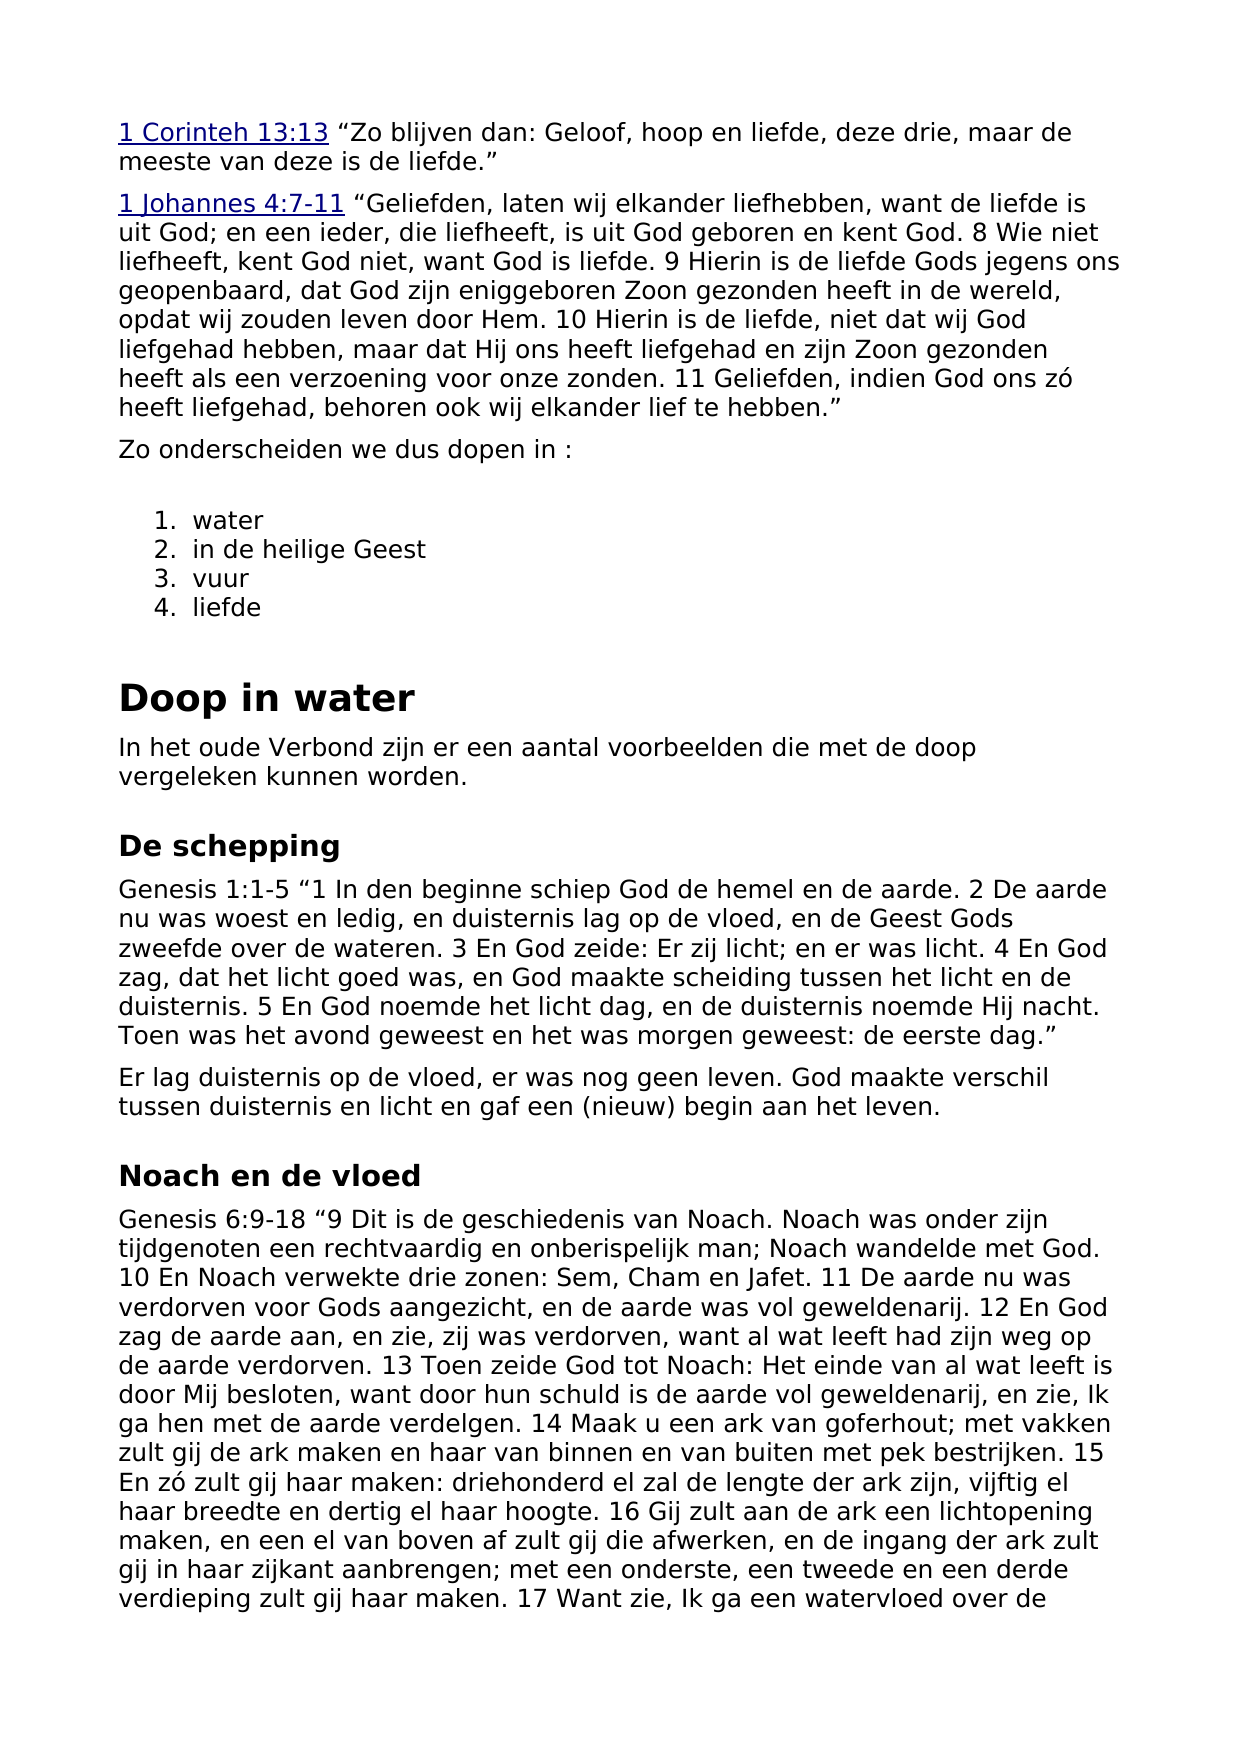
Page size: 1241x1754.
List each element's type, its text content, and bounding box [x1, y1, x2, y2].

text 1 Corinteh 13:13 “Zo blijven dan: Geloof, hoop en liefde, deze drie, maar de meeste van deze is de liefde.” [118, 118, 1122, 176]
text Genesis 6:9-18 “9 Dit is de geschiedenis van Noach. Noach was onder zijn tijdgenoten een rechtvaardig en onberispelijk man; Noach wandelde met God. 10 En Noach verwekte drie zonen: Sem, Cham en Jafet. 11 De aarde nu was verdorven voor Gods aangezicht, en de aarde was vol geweldenarij. 12 En God zag de aarde aan, en zie, zij was verdorven, want al wat leeft had zijn weg op de aarde verdorven. 13 Toen zeide God tot Noach: Het einde van al wat leeft is door Mij besloten, want door hun schuld is de aarde vol geweldenarij, en zie, Ik ga hen met de aarde verdelgen. 14 Maak u een ark van goferhout; met vakken zult gij de ark maken en haar van binnen en van buiten met pek bestrijken. 15 En zó zult gij haar maken: driehonderd el zal de lengte der ark zijn, vijftig el haar breedte en dertig el haar hoogte. 16 Gij zult aan de ark een lichtopening maken, en een el van boven af zult gij die afwerken, en de ingang der ark zult gij in haar zijkant aanbrengen; met een onderste, een tweede en een derde verdieping zult gij haar maken. 17 Want zie, Ik ga een watervloed over de [118, 1205, 1122, 1614]
list liefde [177, 593, 1122, 623]
text Zo onderscheiden we dus dopen in : [118, 435, 1122, 464]
subtitle Doop in water [118, 677, 1122, 721]
list vuur [177, 564, 1122, 593]
list in de heilige Geest [177, 535, 1122, 564]
subtitle Noach en de vloed [118, 1159, 1122, 1193]
text Genesis 1:1-5 “1 In den beginne schiep God de hemel en de aarde. 2 De aarde nu was woest en ledig, en duisternis lag op de vloed, en de Geest Gods zweefde over de wateren. 3 En God zeide: Er zij licht; en er was licht. 4 En God zag, dat het licht goed was, en God maakte scheiding tussen het licht en de duisternis. 5 En God noemde het licht dag, en de duisternis noemde Hij nacht. Toen was het avond geweest en het was morgen geweest: de eerste dag.” [118, 876, 1122, 1051]
list water [177, 506, 1122, 535]
text In het oude Verbond zijn er een aantal voorbeelden die met de doop vergeleken kunnen worden. [118, 733, 1122, 792]
text Er lag duisternis op de vloed, er was nog geen leven. God maakte verschil tussen duisternis en licht en gaf een (nieuw) begin aan het leven. [118, 1063, 1122, 1121]
text 1 Johannes 4:7-11 “Geliefden, laten wij elkander liefhebben, want de liefde is uit God; en een ieder, die liefheeft, is uit God geboren en kent God. 8 Wie niet liefheeft, kent God niet, want God is liefde. 9 Hierin is de liefde Gods jegens ons geopenbaard, dat God zijn eniggeboren Zoon gezonden heeft in de wereld, opdat wij zouden leven door Hem. 10 Hierin is de liefde, niet dat wij God liefgehad hebben, maar dat Hij ons heeft liefgehad en zijn Zoon gezonden heeft als een verzoening voor onze zonden. 11 Geliefden, indien God ons zó heeft liefgehad, behoren ook wij elkander lief te hebben.” [118, 189, 1122, 422]
subtitle De schepping [118, 829, 1122, 863]
